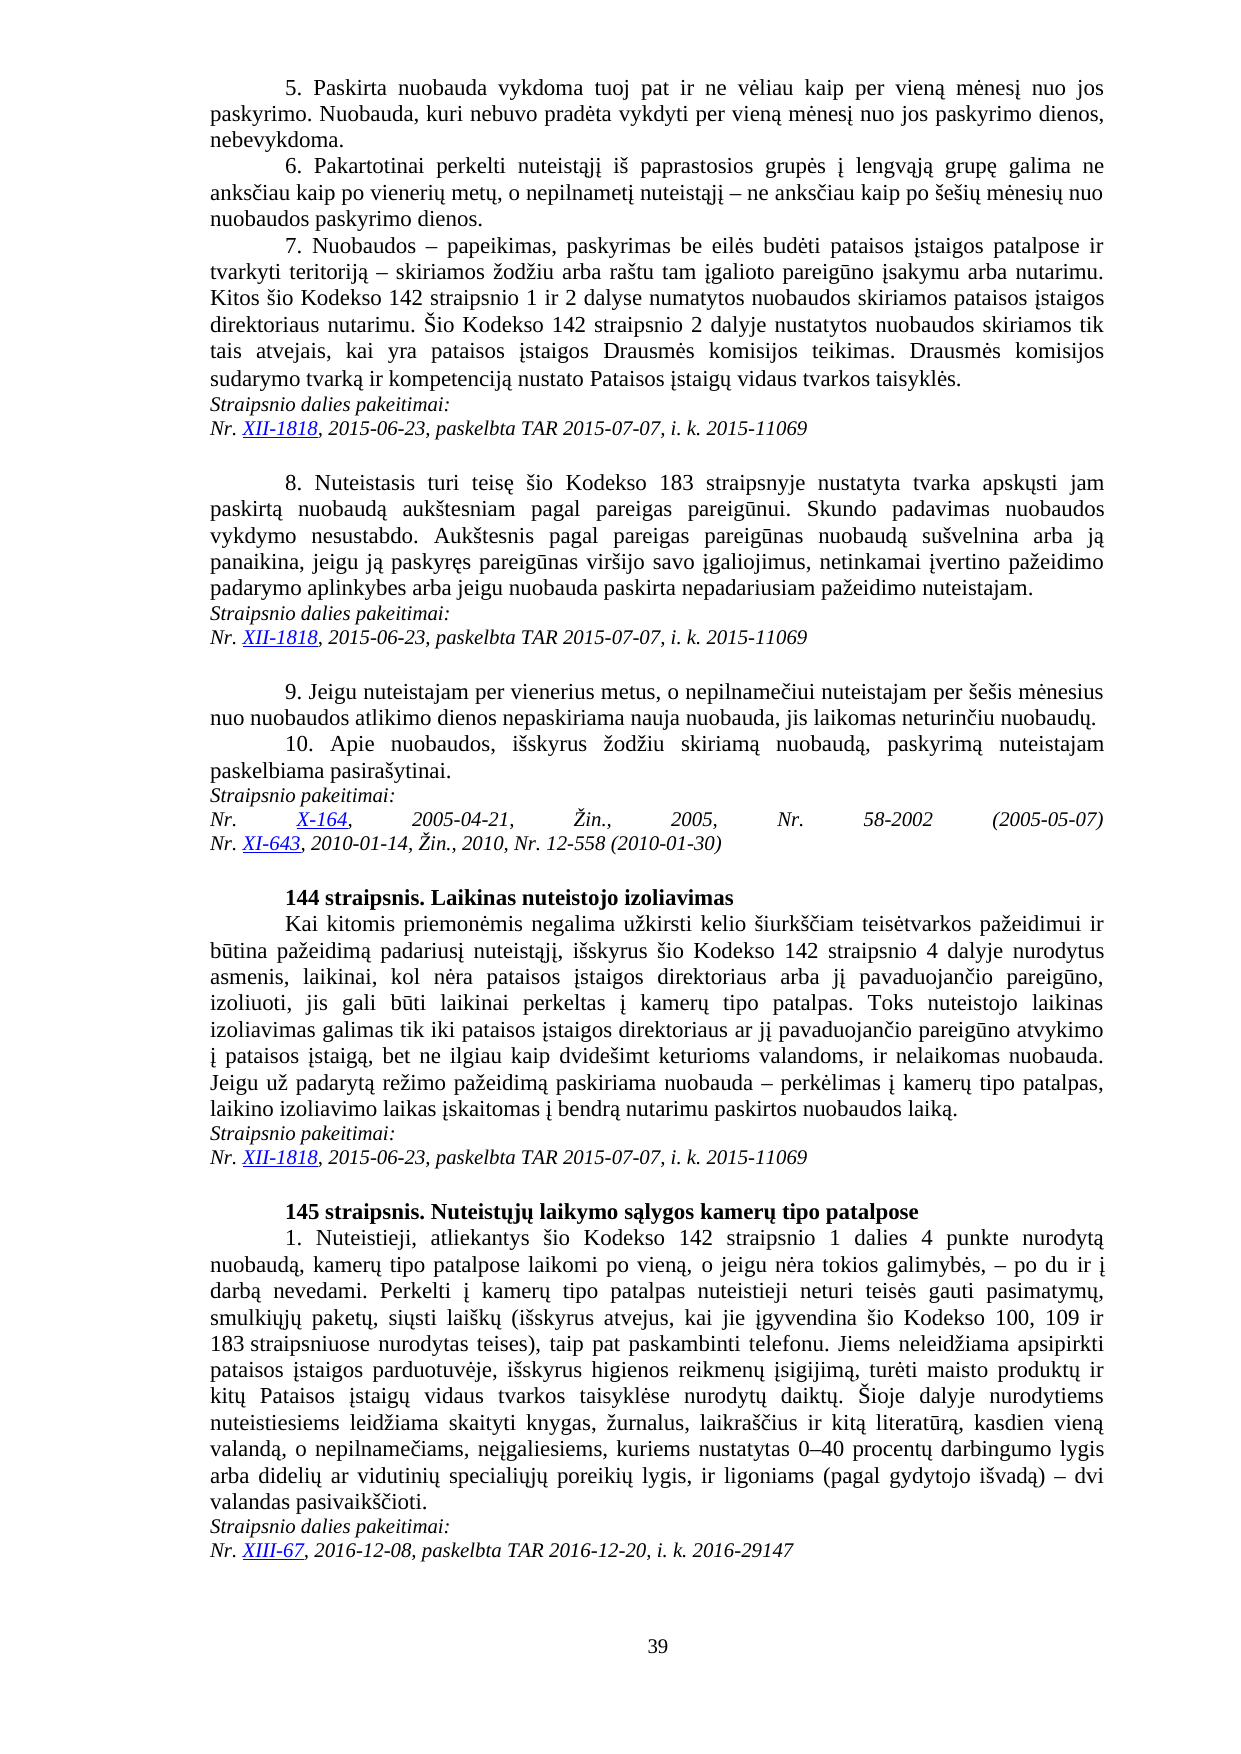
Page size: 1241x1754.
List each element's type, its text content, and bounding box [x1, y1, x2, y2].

text Straipsnio pakeitimai: [210, 1121, 1106, 1145]
text Nr. XII-1818, 2015-06-23, paskelbta TAR 2015-07-07, i. k. 2015-11069 [210, 1145, 1106, 1169]
text 1. Nuteistieji, atliekantys šio Kodekso 142 straipsnio 1 dalies 4 punkte nurodytą nuobaudą, kamerų tipo patalpose laikomi po vieną, o jeigu nėra tokios galimybės, – po du ir į darbą nevedami. Perkelti į kamerų tipo patalpas nuteistieji neturi teisės gauti pasimatymų, smulkiųjų paketų, siųsti laiškų (išskyrus atvejus, kai jie įgyvendina šio Kodekso 100, 109 ir 183 straipsniuose nurodytas teises), taip pat paskambinti telefonu. Jiems neleidžiama apsipirkti pataisos įstaigos parduotuvėje, išskyrus higienos reikmenų įsigijimą, turėti maisto produktų ir kitų Pataisos įstaigų vidaus tvarkos taisyklėse nurodytų daiktų. Šioje dalyje nurodytiems nuteistiesiems leidžiama skaityti knygas, žurnalus, laikraščius ir kitą literatūrą, kasdien vieną valandą, o nepilnamečiams, neįgaliesiems, kuriems nustatytas 0–40 procentų darbingumo lygis arba didelių ar vidutinių specialiųjų poreikių lygis, ir ligoniams (pagal gydytojo išvadą) – dvi valandas pasivaikščioti. [210, 1224, 1106, 1514]
text Nr. X-164, 2005-04-21, Žin., 2005, Nr. 58-2002 (2005-05-07) Nr. XI-643, 2010-01-14, Žin., 2010, Nr. 12-558 (2010-01-30) [210, 807, 1106, 855]
text Straipsnio dalies pakeitimai: [210, 601, 1106, 625]
text 145 straipsnis. Nuteistųjų laikymo sąlygos kamerų tipo patalpose [210, 1198, 1106, 1224]
text 5. Paskirta nuobauda vykdoma tuoj pat ir ne vėliau kaip per vieną mėnesį nuo jos paskyrimo. Nuobauda, kuri nebuvo pradėta vykdyti per vieną mėnesį nuo jos paskyrimo dienos, nebevykdoma. [210, 73, 1106, 153]
text Straipsnio pakeitimai: [210, 783, 1106, 807]
text 8. Nuteistasis turi teisę šio Kodekso 183 straipsnyje nustatyta tvarka apskųsti jam paskirtą nuobaudą aukštesniam pagal pareigas pareigūnui. Skundo padavimas nuobaudos vykdymo nesustabdo. Aukštesnis pagal pareigas pareigūnas nuobaudą sušvelnina arba ją panaikina, jeigu ją paskyręs pareigūnas viršijo savo įgaliojimus, netinkamai įvertino pažeidimo padarymo aplinkybes arba jeigu nuobauda paskirta nepadariusiam pažeidimo nuteistajam. [210, 469, 1106, 601]
text Straipsnio dalies pakeitimai: [210, 1514, 1106, 1538]
text 144 straipsnis. Laikinas nuteistojo izoliavimas [210, 884, 1106, 910]
text Nr. XIII-67, 2016-12-08, paskelbta TAR 2016-12-20, i. k. 2016-29147 [210, 1538, 1106, 1562]
text 6. Pakartotinai perkelti nuteistąjį iš paprastosios grupės į lengvąją grupę galima ne anksčiau kaip po vienerių metų, o nepilnametį nuteistąjį – ne anksčiau kaip po šešių mėnesių nuo nuobaudos paskyrimo dienos. [210, 153, 1106, 232]
text Nr. XII-1818, 2015-06-23, paskelbta TAR 2015-07-07, i. k. 2015-11069 [210, 416, 1106, 440]
text Nr. XII-1818, 2015-06-23, paskelbta TAR 2015-07-07, i. k. 2015-11069 [210, 625, 1106, 649]
text 7. Nuobaudos – papeikimas, paskyrimas be eilės budėti pataisos įstaigos patalpose ir tvarkyti teritoriją – skiriamos žodžiu arba raštu tam įgalioto pareigūno įsakymu arba nutarimu. Kitos šio Kodekso 142 straipsnio 1 ir 2 dalyse numatytos nuobaudos skiriamos pataisos įstaigos direktoriaus nutarimu. Šio Kodekso 142 straipsnio 2 dalyje nustatytos nuobaudos skiriamos tik tais atvejais, kai yra pataisos įstaigos Drausmės komisijos teikimas. Drausmės komisijos sudarymo tvarką ir kompetenciją nustato Pataisos įstaigų vidaus tvarkos taisyklės. [210, 232, 1106, 392]
text 10. Apie nuobaudos, išskyrus žodžiu skiriamą nuobaudą, paskyrimą nuteistajam paskelbiama pasirašytinai. [210, 730, 1106, 783]
text 9. Jeigu nuteistajam per vienerius metus, o nepilnamečiui nuteistajam per šešis mėnesius nuo nuobaudos atlikimo dienos nepaskiriama nauja nuobauda, jis laikomas neturinčiu nuobaudų. [210, 678, 1106, 730]
text Straipsnio dalies pakeitimai: [210, 392, 1106, 416]
text Kai kitomis priemonėmis negalima užkirsti kelio šiurkščiam teisėtvarkos pažeidimui ir būtina pažeidimą padariusį nuteistąjį, išskyrus šio Kodekso 142 straipsnio 4 dalyje nurodytus asmenis, laikinai, kol nėra pataisos įstaigos direktoriaus arba jį pavaduojančio pareigūno, izoliuoti, jis gali būti laikinai perkeltas į kamerų tipo patalpas. Toks nuteistojo laikinas izoliavimas galimas tik iki pataisos įstaigos direktoriaus ar jį pavaduojančio pareigūno atvykimo į pataisos įstaigą, bet ne ilgiau kaip dvidešimt keturioms valandoms, ir nelaikomas nuobauda. Jeigu už padarytą režimo pažeidimą paskiriama nuobauda – perkėlimas į kamerų tipo patalpas, laikino izoliavimo laikas įskaitomas į bendrą nutarimu paskirtos nuobaudos laiką. [210, 910, 1106, 1121]
